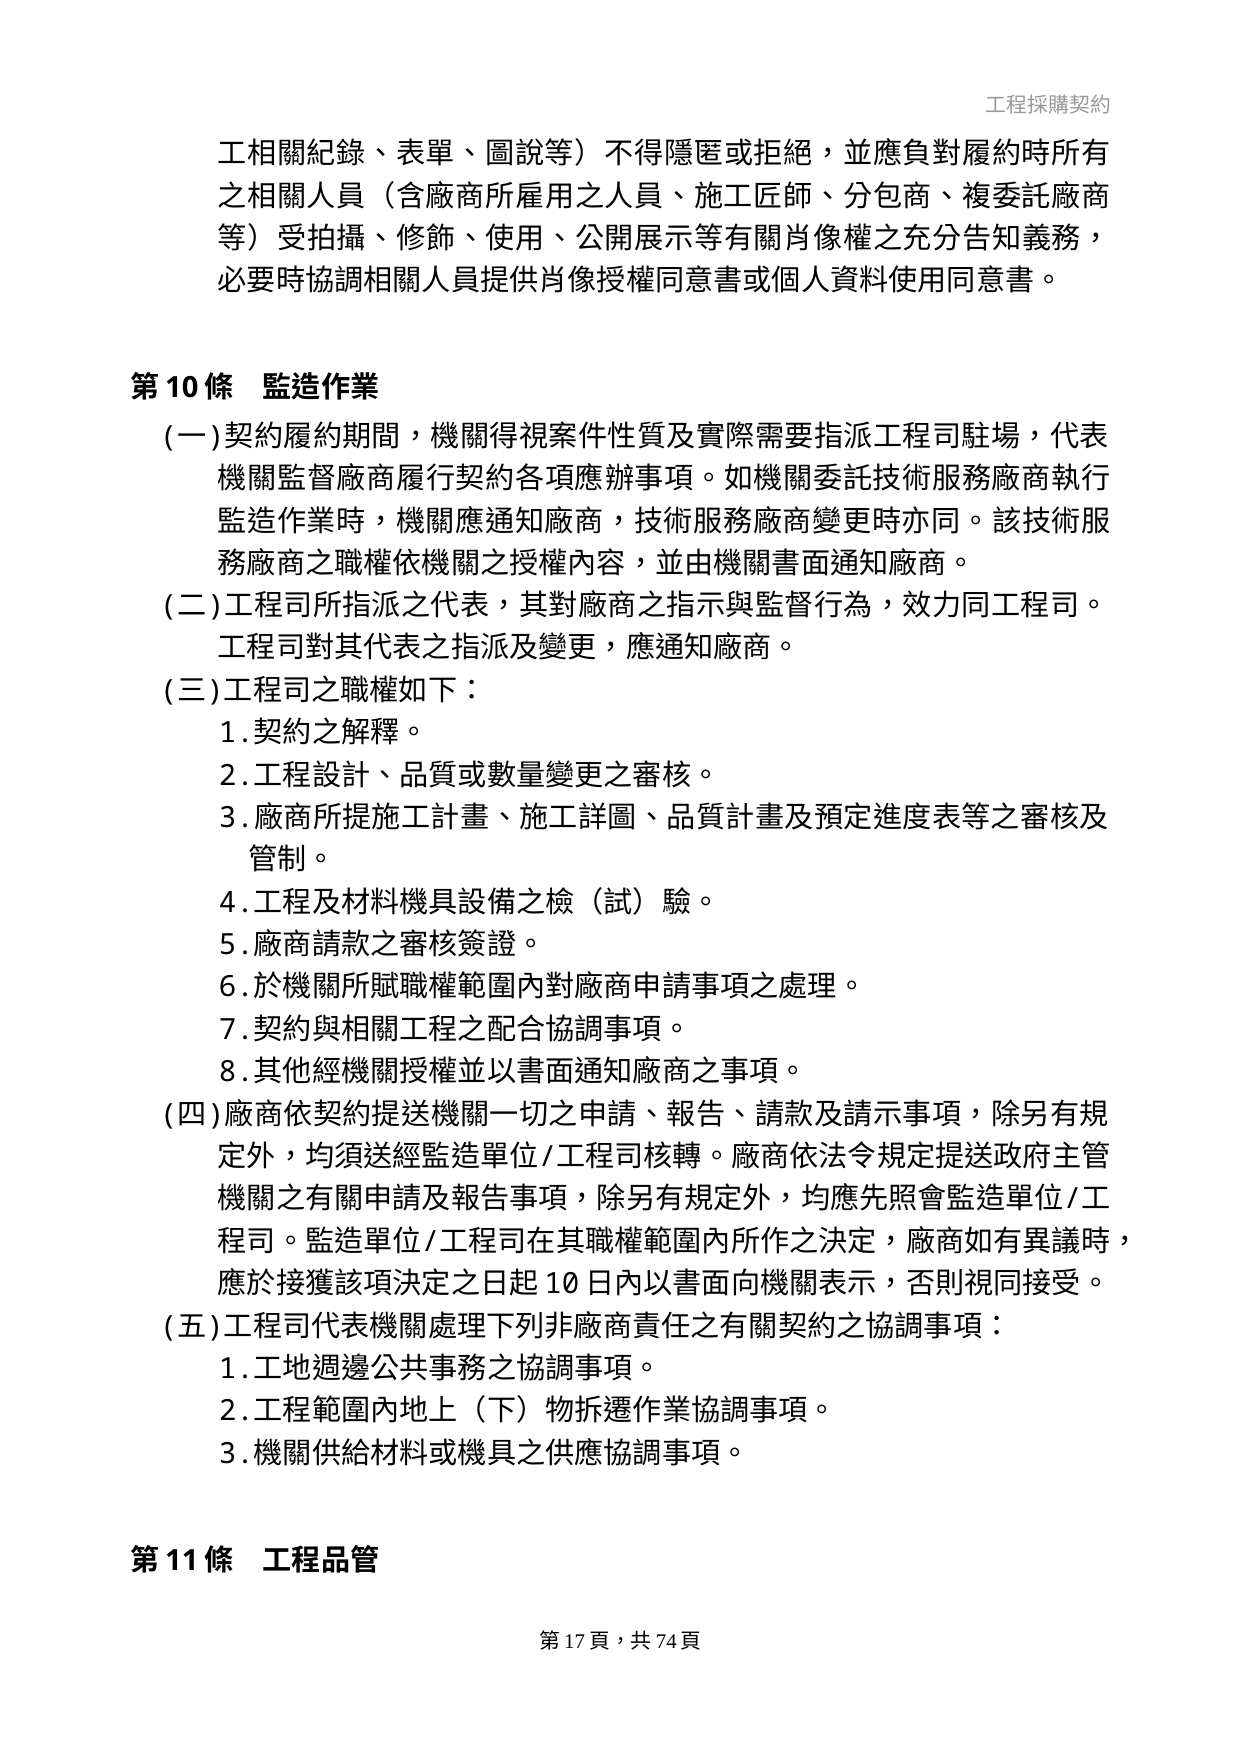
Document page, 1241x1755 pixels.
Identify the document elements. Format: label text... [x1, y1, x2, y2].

text (五)工程司代表機關處理下列非廠商責任之有關契約之協調事項： [159, 1302, 1110, 1344]
text 工相關紀錄、表單、圖說等）不得隱匿或拒絕，並應負對履約時所有之相關人員（含廠商所雇用之人員、施工匠師、分包商、複委託廠商等）受拍攝、修飾、使用、公開展示等有關肖像權之充分告知義務，必要時協調相關人員提供肖像授權同意書或個人資料使用同意書。 [159, 130, 1110, 299]
text 2.工程設計、品質或數量變更之審核。 [218, 751, 1110, 793]
text (二)工程司所指派之代表，其對廠商之指示與監督行為，效力同工程司。工程司對其代表之指派及變更，應通知廠商。 [159, 582, 1110, 666]
subtitle 第11條 工程品管 [130, 1536, 1110, 1579]
text 3.機關供給材料或機具之供應協調事項。 [218, 1429, 1110, 1472]
text 3.廠商所提施工計畫、施工詳圖、品質計畫及預定進度表等之審核及管制。 [218, 793, 1110, 878]
text 4.工程及材料機具設備之檢（試）驗。 [218, 878, 1110, 921]
text 1.契約之解釋。 [218, 709, 1110, 751]
text (四)廠商依契約提送機關一切之申請、報告、請款及請示事項，除另有規定外，均須送經監造單位/工程司核轉。廠商依法令規定提送政府主管機關之有關申請及報告事項，除另有規定外，均應先照會監造單位/工程司。監造單位/工程司在其職權範圍內所作之決定，廠商如有異議時，應於接獲該項決定之日起10日內以書面向機關表示，否則視同接受。 [159, 1090, 1110, 1302]
subtitle 第10條 監造作業 [130, 364, 1110, 406]
text 8.其他經機關授權並以書面通知廠商之事項。 [218, 1048, 1110, 1090]
text 2.工程範圍內地上（下）物拆遷作業協調事項。 [218, 1387, 1110, 1429]
text 6.於機關所賦職權範圍內對廠商申請事項之處理。 [218, 963, 1110, 1005]
text 1.工地週邊公共事務之協調事項。 [218, 1344, 1110, 1387]
text (一)契約履約期間，機關得視案件性質及實際需要指派工程司駐場，代表機關監督廠商履行契約各項應辦事項。如機關委託技術服務廠商執行監造作業時，機關應通知廠商，技術服務廠商變更時亦同。該技術服務廠商之職權依機關之授權內容，並由機關書面通知廠商。 [159, 412, 1110, 582]
text 5.廠商請款之審核簽證。 [218, 921, 1110, 963]
text 7.契約與相關工程之配合協調事項。 [218, 1005, 1110, 1048]
text (三)工程司之職權如下： [159, 666, 1110, 709]
